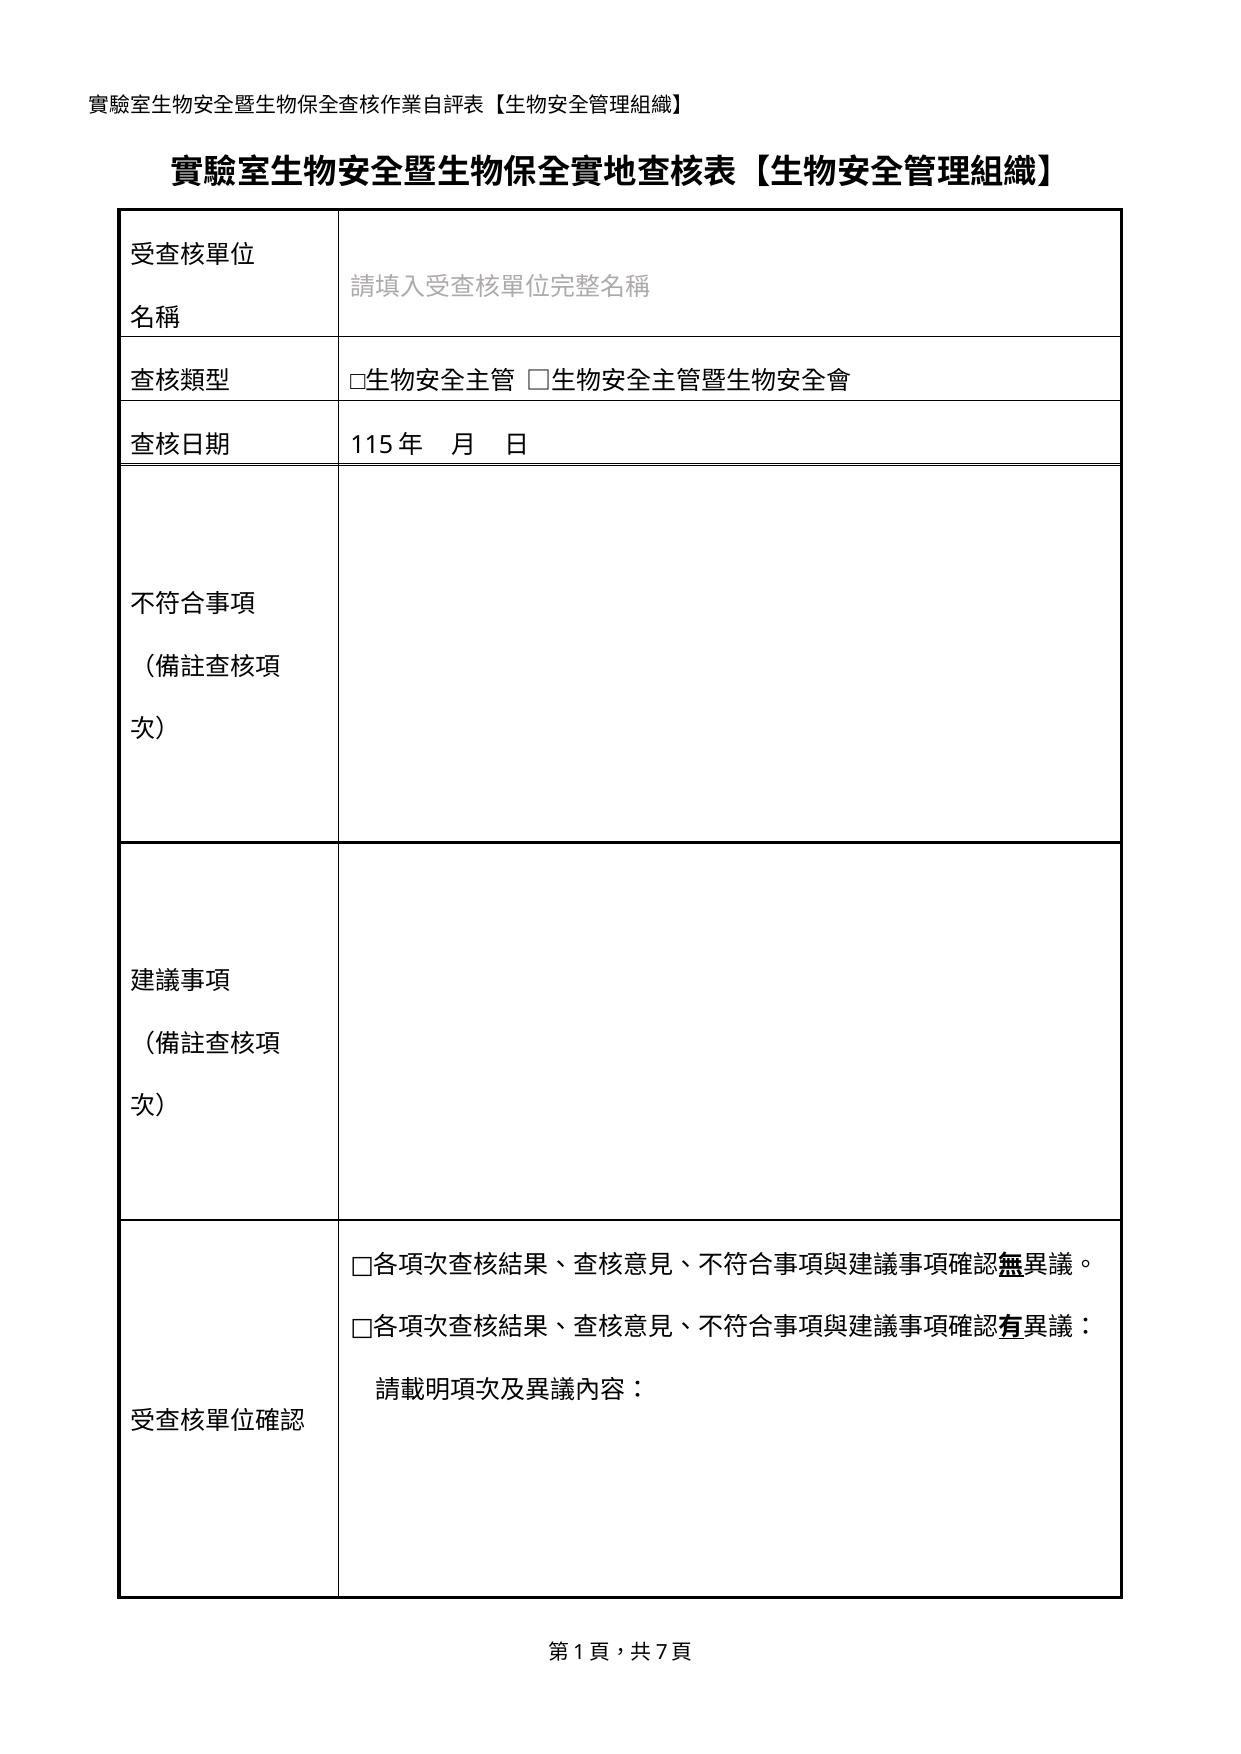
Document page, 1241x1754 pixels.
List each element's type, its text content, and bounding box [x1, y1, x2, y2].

table_header 受查核單位 名稱 [121, 211, 338, 336]
table_cell □各項次查核結果、查核意見、不符合事項與建議事項確認無異議。 □各項次查核結果、查核意見、不符合事項與建議事項確認有異議： 請載明項次及異議內容： [339, 1221, 1120, 1596]
table_cell [339, 466, 1120, 841]
table_cell 查核類型 [121, 337, 338, 400]
table_cell 不符合事項 （備註查核項次） [121, 466, 338, 841]
table_header 請填入受查核單位完整名稱 [339, 211, 1120, 336]
text 實驗室生物安全暨生物保全實地查核表【生物安全管理組織】 [89, 127, 1152, 189]
table_cell [339, 844, 1120, 1218]
table_cell 查核日期 [121, 401, 338, 463]
table_cell 受查核單位確認 [121, 1221, 338, 1596]
table_cell 建議事項 （備註查核項次） [121, 844, 338, 1218]
table_cell □生物安全主管 □生物安全主管暨生物安全會 [339, 337, 1120, 400]
table_cell 115年 月 日 [339, 401, 1120, 463]
